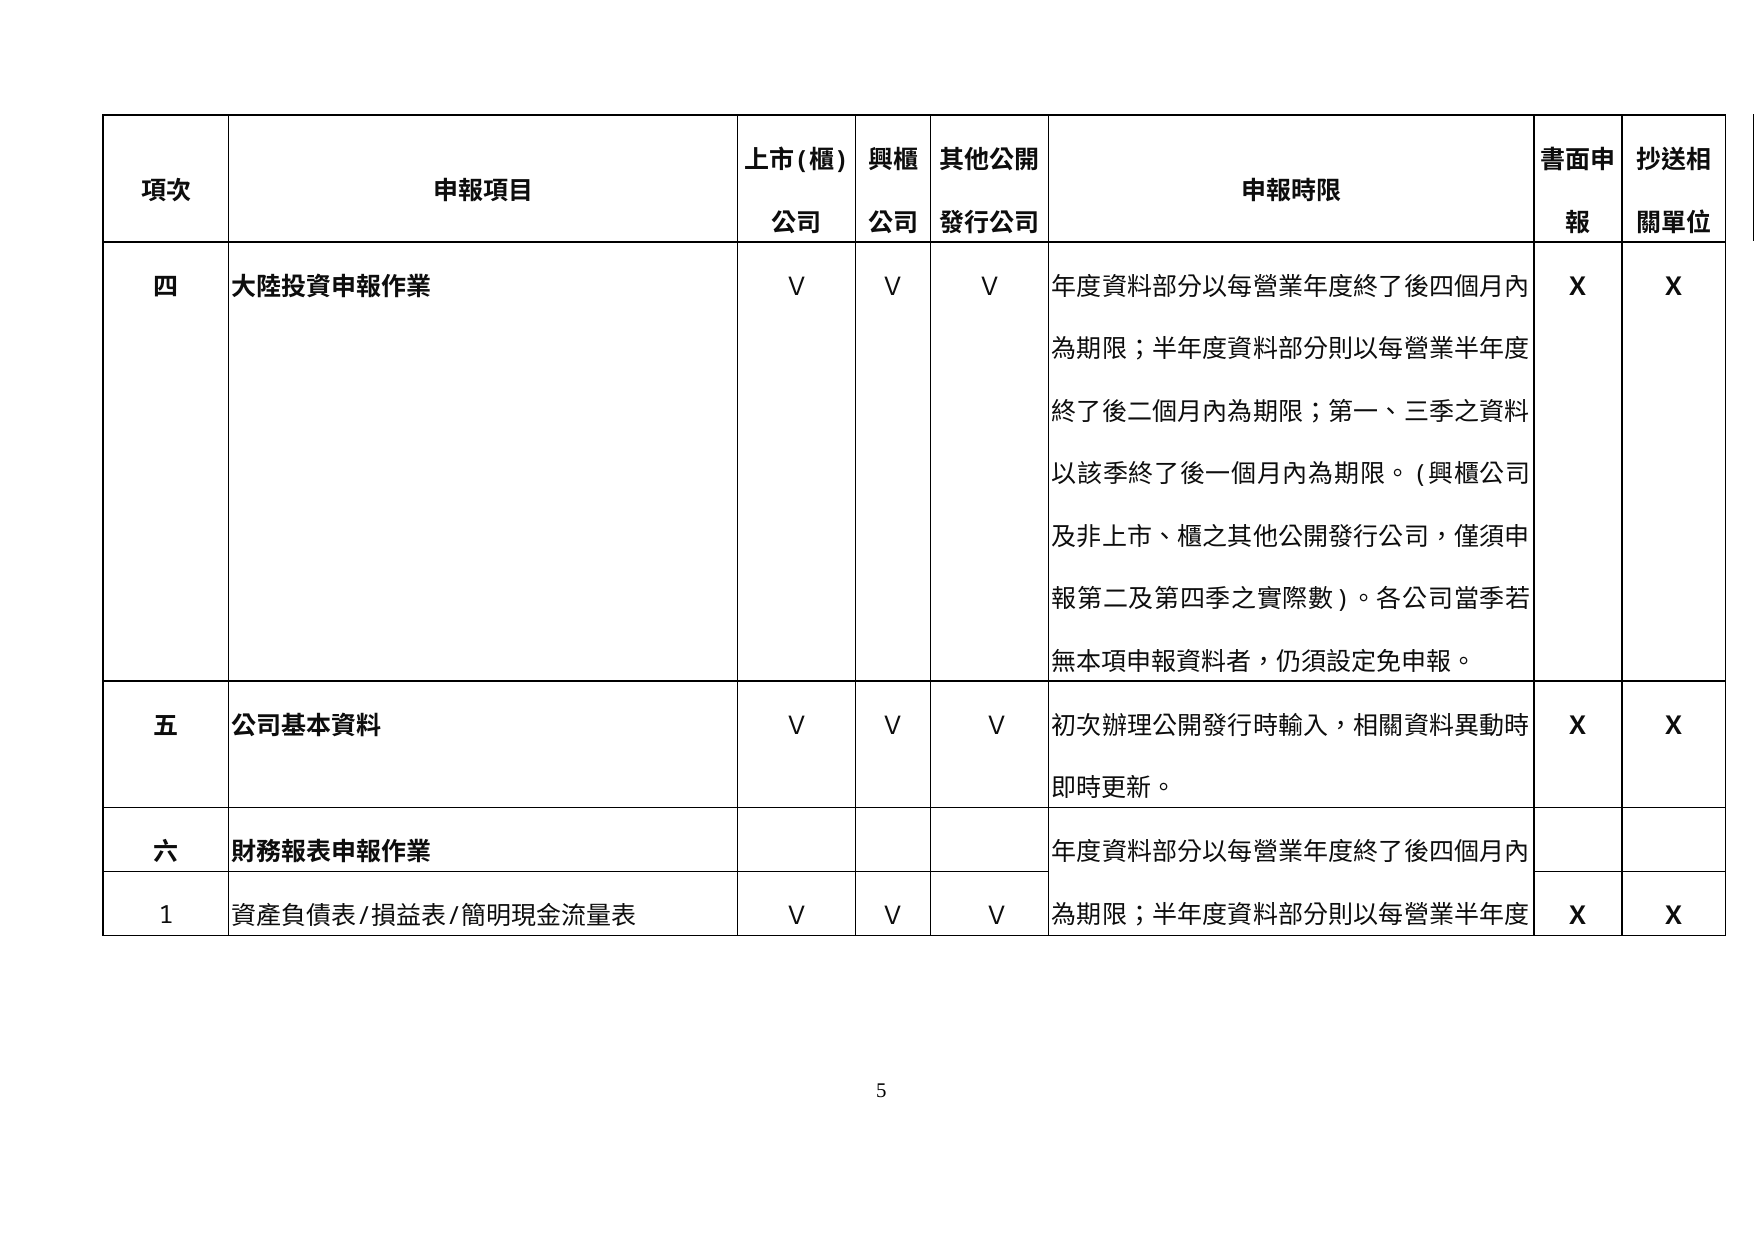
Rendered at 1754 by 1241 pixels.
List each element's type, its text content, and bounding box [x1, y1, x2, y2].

table_cell Ｖ [931, 682, 1048, 807]
table_header 上市(櫃)公司 [738, 116, 855, 241]
table_cell [1726, 680, 1754, 807]
table_header 項次 [104, 116, 228, 241]
table_cell Ｖ [738, 682, 855, 807]
table_cell [856, 808, 930, 871]
table_header [1726, 114, 1753, 241]
table_cell Ｖ [931, 243, 1048, 680]
table_header 申報時限 [1049, 116, 1533, 241]
table_cell [738, 808, 855, 871]
table_header 其他公開發行公司 [931, 116, 1048, 241]
table_cell 年度資料部分以每營業年度終了後四個月內為期限；半年度資料部分則以每營業半年度 [1049, 808, 1533, 935]
table_cell [931, 808, 1048, 871]
table_cell Ｘ [1623, 682, 1725, 807]
table_cell Ｘ [1535, 872, 1621, 935]
table_cell 四 [104, 243, 228, 680]
table_cell Ｘ [1535, 682, 1621, 807]
table_cell 財務報表申報作業 [229, 808, 737, 871]
table_cell Ｖ [738, 243, 855, 680]
table_cell [1726, 807, 1754, 871]
table_header 書面申報 [1535, 116, 1621, 241]
table_cell Ｖ [856, 243, 930, 680]
table_header 興櫃公司 [856, 116, 930, 241]
table_cell 五 [104, 682, 228, 807]
table_cell 六 [104, 808, 228, 871]
table_cell [1726, 871, 1754, 935]
table_cell 公司基本資料 [229, 682, 737, 807]
table_cell 年度資料部分以每營業年度終了後四個月內為期限；半年度資料部分則以每營業半年度終了後二個月內為期限；第一、三季之資料以該季終了後一個月內為期限。(興櫃公司及非上市、櫃之其他公開發行公司，僅須申報第二及第四季之實際數)。各公司當季若無本項申報資料者，仍須設定免申報。 [1049, 243, 1533, 680]
table_cell 初次辦理公開發行時輸入，相關資料異動時即時更新。 [1049, 682, 1533, 807]
table_cell Ｖ [856, 682, 930, 807]
table_cell Ｖ [931, 872, 1048, 935]
table_cell [1726, 241, 1754, 680]
table_cell 大陸投資申報作業 [229, 243, 737, 680]
table_cell 資產負債表/損益表/簡明現金流量表 [229, 872, 737, 935]
table_cell 1 [104, 872, 228, 935]
table_cell Ｘ [1535, 243, 1621, 680]
table_cell Ｖ [856, 872, 930, 935]
table_cell [1623, 808, 1725, 871]
table_cell Ｖ [738, 872, 855, 935]
table_cell Ｘ [1623, 243, 1725, 680]
table_header 抄送相關單位 [1623, 116, 1725, 241]
table_cell [1535, 808, 1621, 871]
table_header 申報項目 [229, 116, 737, 241]
table_cell Ｘ [1623, 872, 1725, 935]
